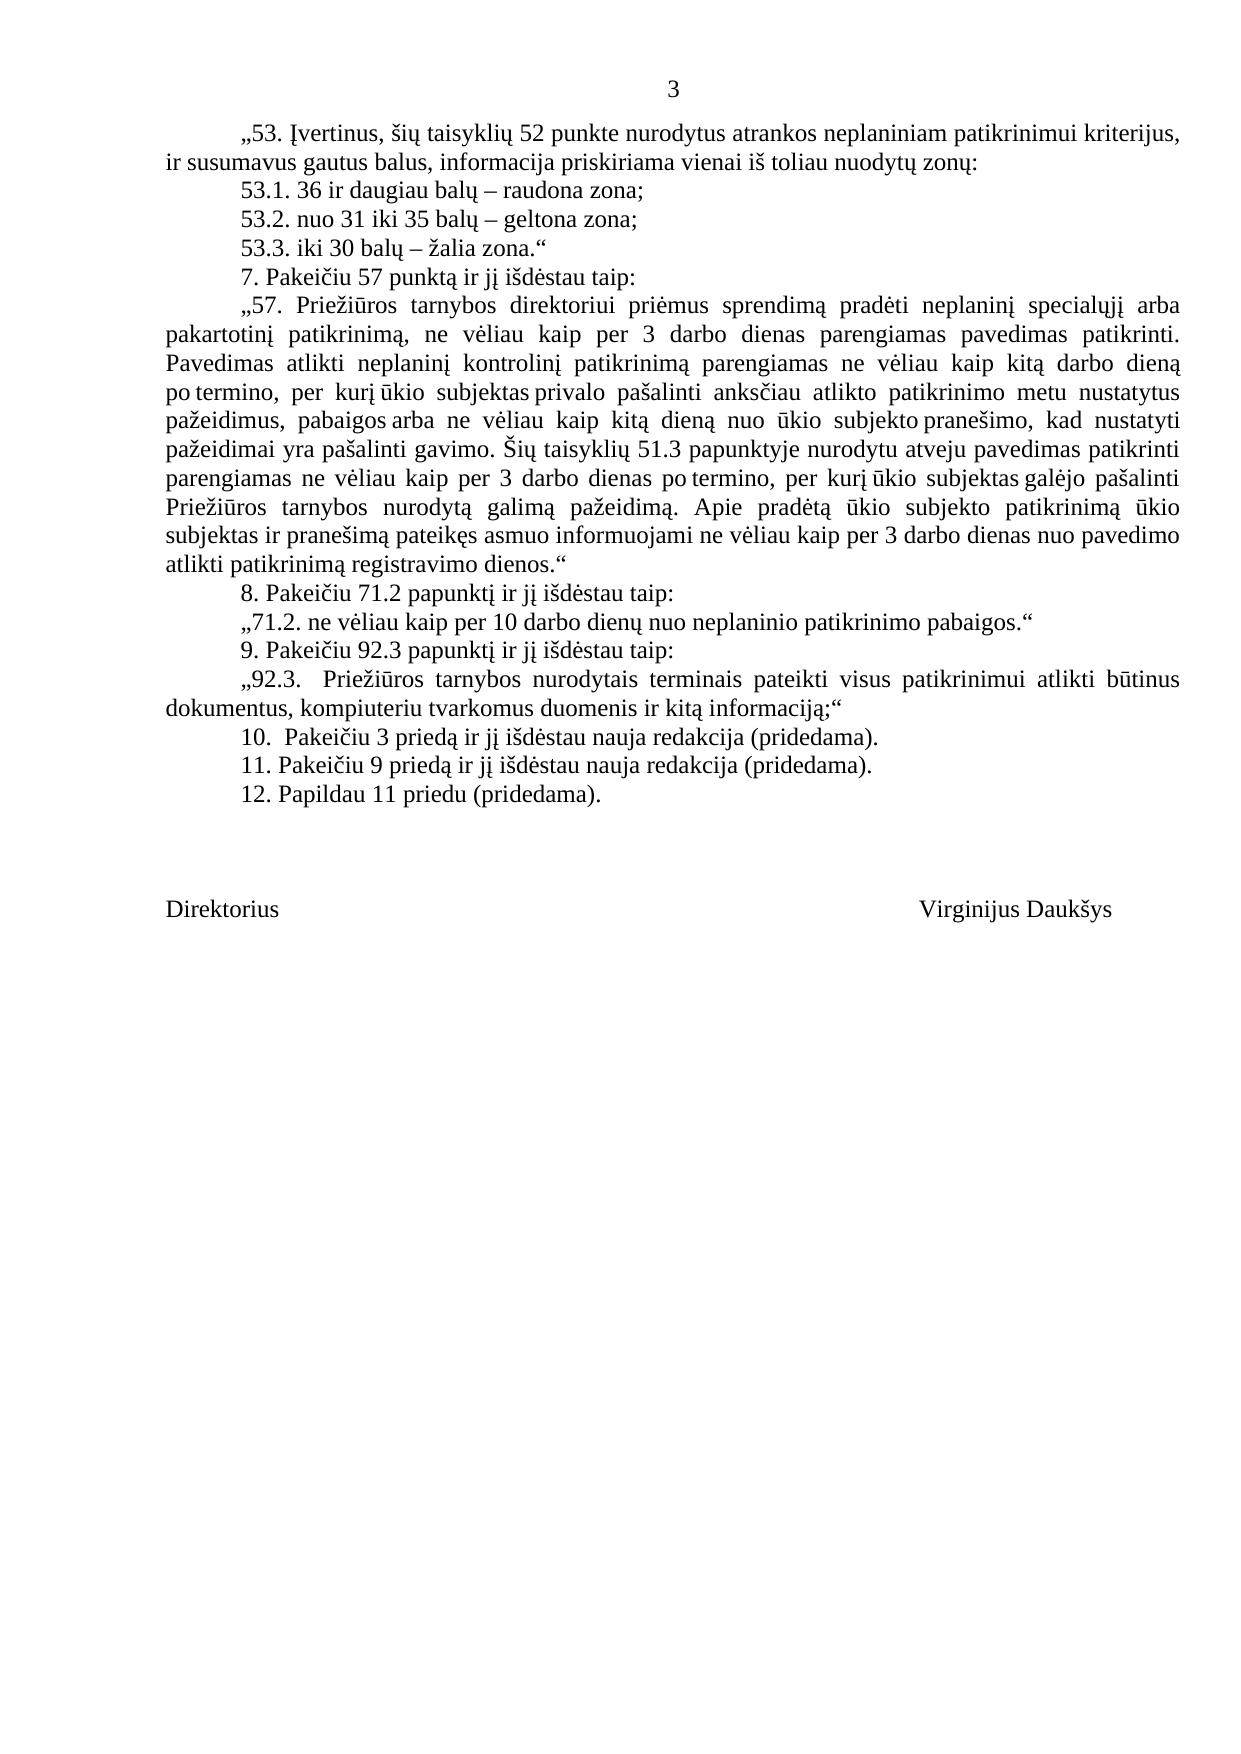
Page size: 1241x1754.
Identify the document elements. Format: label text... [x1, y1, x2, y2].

text „57. Priežiūros tarnybos direktoriui priėmus sprendimą pradėti neplaninį specialųjį arba pakartotinį patikrinimą, ne vėliau kaip per 3 darbo dienas parengiamas pavedimas patikrinti. Pavedimas atlikti neplaninį kontrolinį patikrinimą parengiamas ne vėliau kaip kitą darbo dieną po termino, per kurį ūkio subjektas privalo pašalinti anksčiau atlikto patikrinimo metu nustatytus pažeidimus, pabaigos arba ne vėliau kaip kitą dieną nuo ūkio subjekto pranešimo, kad nustatyti pažeidimai yra pašalinti gavimo. Šių taisyklių 51.3 papunktyje nurodytu atveju pavedimas patikrinti parengiamas ne vėliau kaip per 3 darbo dienas po termino, per kurį ūkio subjektas galėjo pašalinti Priežiūros tarnybos nurodytą galimą pažeidimą. Apie pradėtą ūkio subjekto patikrinimą ūkio subjektas ir pranešimą pateikęs asmuo informuojami ne vėliau kaip per 3 darbo dienas nuo pavedimo atlikti patikrinimą registravimo dienos.“ [165, 291, 1181, 578]
text 11. Pakeičiu 9 priedą ir jį išdėstau nauja redakcija (pridedama). [165, 751, 1181, 779]
text 9. Pakeičiu 92.3 papunktį ir jį išdėstau taip: [165, 636, 1181, 664]
text 7. Pakeičiu 57 punktą ir jį išdėstau taip: [165, 262, 1181, 291]
text 53.2. nuo 31 iki 35 balų – geltona zona; [165, 204, 1181, 233]
text 12. Papildau 11 priedu (pridedama). [165, 779, 1181, 808]
text 10. Pakeičiu 3 priedą ir jį išdėstau nauja redakcija (pridedama). [165, 722, 1181, 751]
text 53.1. 36 ir daugiau balų – raudona zona; [165, 176, 1181, 204]
text Direktorius Virginijus Daukšys [165, 894, 1122, 923]
text „71.2. ne vėliau kaip per 10 darbo dienų nuo neplaninio patikrinimo pabaigos.“ [165, 607, 1181, 636]
text „92.3. Priežiūros tarnybos nurodytais terminais pateikti visus patikrinimui atlikti būtinus dokumentus, kompiuteriu tvarkomus duomenis ir kitą informaciją;“ [165, 664, 1181, 722]
text 8. Pakeičiu 71.2 papunktį ir jį išdėstau taip: [165, 578, 1181, 607]
text 53.3. iki 30 balų – žalia zona.“ [165, 233, 1181, 262]
text „53. Įvertinus, šių taisyklių 52 punkte nurodytus atrankos neplaniniam patikrinimui kriterijus, ir susumavus gautus balus, informacija priskiriama vienai iš toliau nuodytų zonų: [165, 118, 1181, 176]
